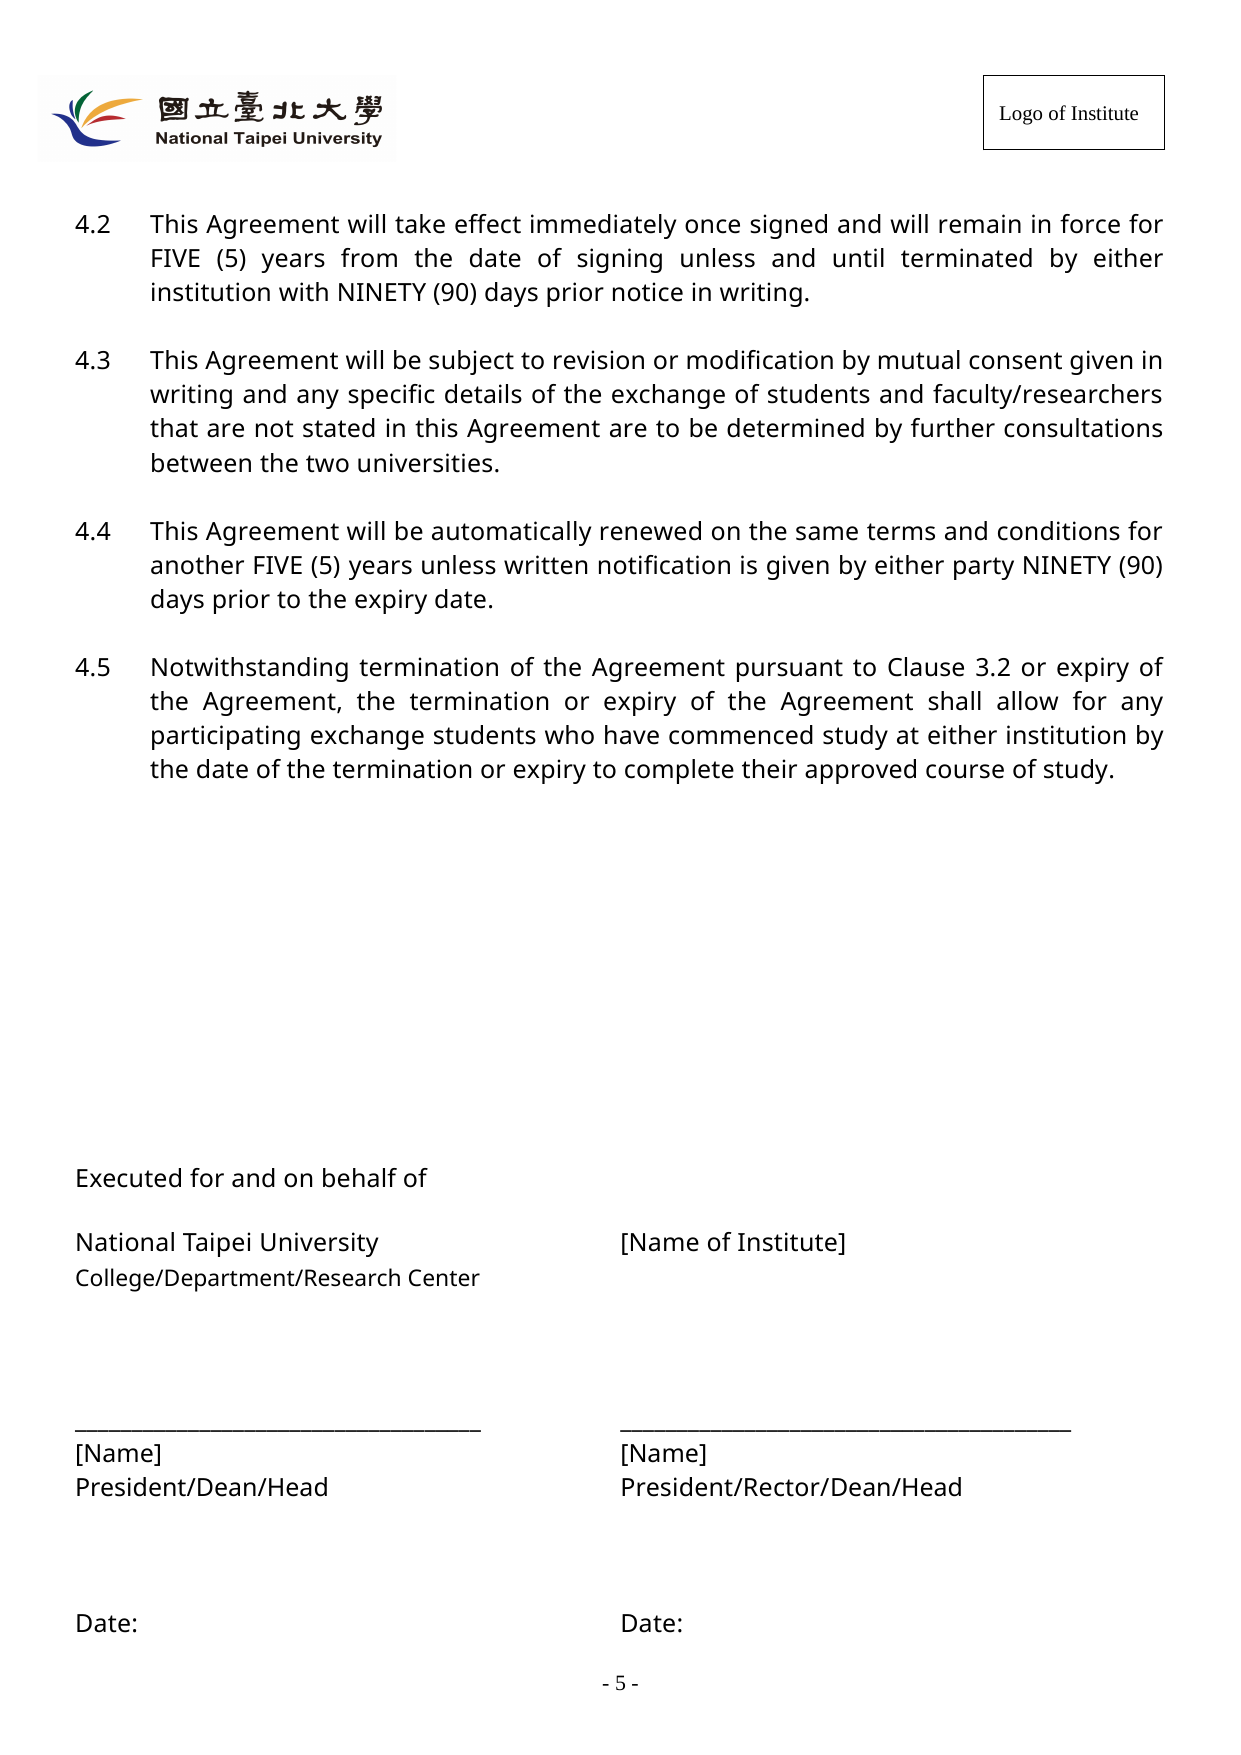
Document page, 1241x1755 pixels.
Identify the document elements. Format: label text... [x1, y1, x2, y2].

table_cell [620, 1538, 1165, 1606]
table_cell [Name] President/Rector/Dean/Head [620, 1436, 1165, 1538]
table_cell [75, 1538, 620, 1606]
text Executed for and on behalf of [75, 1161, 1165, 1194]
table_cell Date: [620, 1606, 1165, 1640]
text 4.3 This Agreement will be subject to revision or modification by mutual consent given in writing and any specific details of the exchange of students and faculty/researchers that are not stated in this Agreement are to be determined by further consultations between the two universities. [75, 343, 1165, 479]
table_header [Name of Institute] ________________________________________ [620, 1223, 1165, 1436]
text 4.4 This Agreement will be automatically renewed on the same terms and conditions for another FIVE (5) years unless written notification is given by either party NINETY (90) days prior to the expiry date. [75, 513, 1165, 616]
text 4.2 This Agreement will take effect immediately once signed and will remain in force for FIVE (5) years from the date of signing unless and until terminated by either institution with NINETY (90) days prior notice in writing. [75, 207, 1165, 309]
table_cell Date: [75, 1606, 620, 1640]
text 4.5 Notwithstanding termination of the Agreement pursuant to Clause 3.2 or expiry of the Agreement, the termination or expiry of the Agreement shall allow for any participating exchange students who have commenced study at either institution by the date of the termination or expiry to complete their approved course of study. [75, 649, 1165, 786]
table_cell [Name] President/Dean/Head [75, 1436, 620, 1538]
table_header National Taipei University College/Department/Research Center ____________________________________ [75, 1223, 620, 1436]
